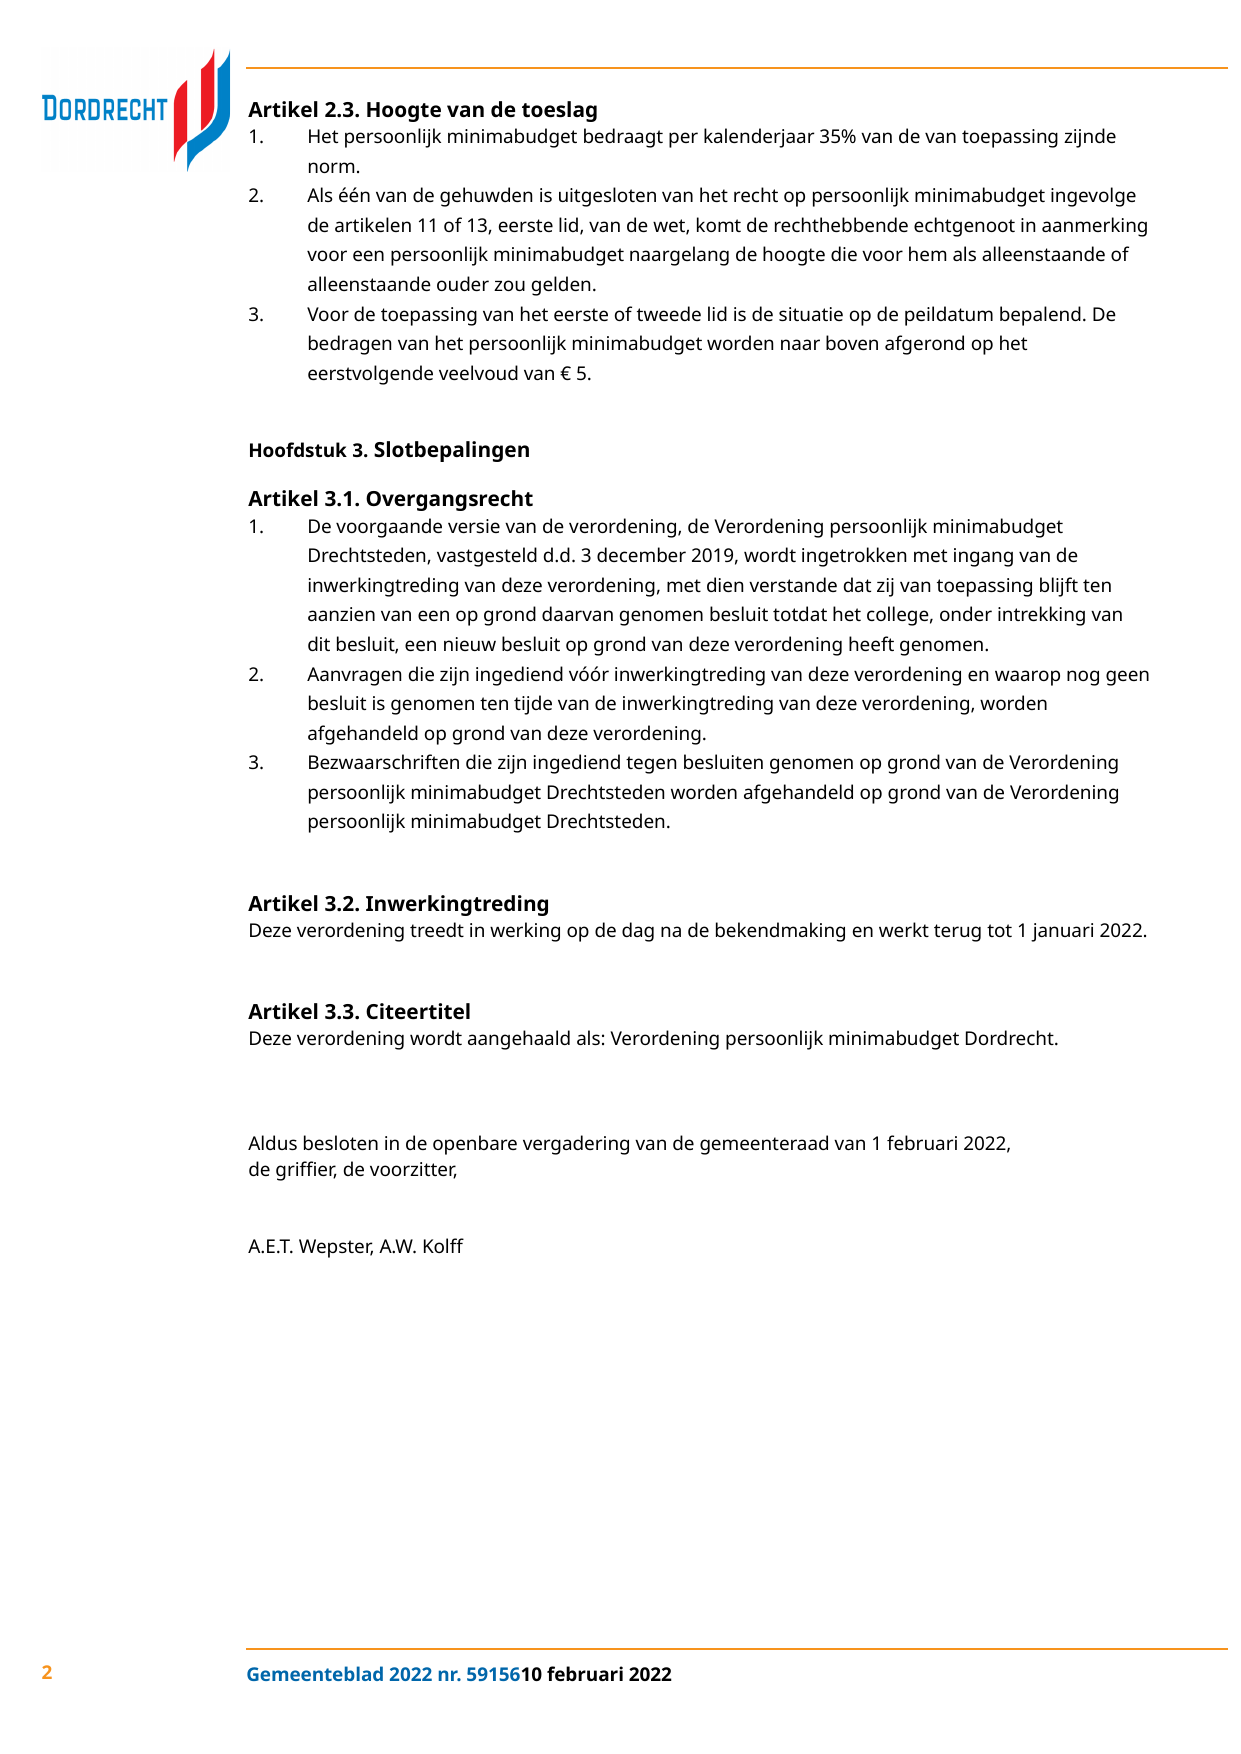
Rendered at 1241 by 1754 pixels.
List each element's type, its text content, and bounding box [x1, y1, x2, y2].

text Artikel 3.2. Inwerkingtreding [248, 889, 1152, 917]
list Als één van de gehuwden is uitgesloten van het recht op persoonlijk minimabudget ingevolge de artikelen 11 of 13, eerste lid, van de wet, komt de rechthebbende echtgenoot in aanmerking voor een persoonlijk minimabudget naargelang de hoogte die voor hem als alleenstaande of alleenstaande ouder zou gelden. [248, 182, 1152, 297]
list Het persoonlijk minimabudget bedraagt per kalenderjaar 35% van de van toepassing zijnde norm. [248, 123, 1152, 178]
text Artikel 3.3. Citeertitel [248, 997, 1152, 1026]
text Artikel 3.1. Overgangsrecht [248, 484, 1152, 513]
text de griffier, de voorzitter, [248, 1156, 1152, 1182]
text Aldus besloten in de openbare vergadering van de gemeenteraad van 1 februari 2022, [248, 1130, 1152, 1156]
text Hoofdstuk 3. Slotbepalingen [248, 435, 1152, 463]
list Aanvragen die zijn ingediend vóór inwerkingtreding van deze verordening en waarop nog geen besluit is genomen ten tijde van de inwerkingtreding van deze verordening, worden afgehandeld op grond van deze verordening. [248, 661, 1152, 746]
picture [41, 47, 231, 172]
list De voorgaande versie van de verordening, de Verordening persoonlijk minimabudget Drechtsteden, vastgesteld d.d. 3 december 2019, wordt ingetrokken met ingang van de inwerkingtreding van deze verordening, met dien verstande dat zij van toepassing blijft ten aanzien van een op grond daarvan genomen besluit totdat het college, onder intrekking van dit besluit, een nieuw besluit op grond van deze verordening heeft genomen. [248, 513, 1152, 657]
text Deze verordening wordt aangehaald als: Verordening persoonlijk minimabudget Dordrecht. [248, 1026, 1152, 1051]
list Voor de toepassing van het eerste of tweede lid is de situatie op de peildatum bepalend. De bedragen van het persoonlijk minimabudget worden naar boven afgerond op het eerstvolgende veelvoud van € 5. [248, 301, 1152, 386]
list Bezwaarschriften die zijn ingediend tegen besluiten genomen op grond van de Verordening persoonlijk minimabudget Drechtsteden worden afgehandeld op grond van de Verordening persoonlijk minimabudget Drechtsteden. [248, 749, 1152, 834]
text A.E.T. Wepster, A.W. Kolff [248, 1233, 1152, 1259]
text Artikel 2.3. Hoogte van de toeslag [248, 95, 1152, 123]
text Deze verordening treedt in werking op de dag na de bekendmaking en werkt terug tot 1 januari 2022. [248, 917, 1152, 943]
